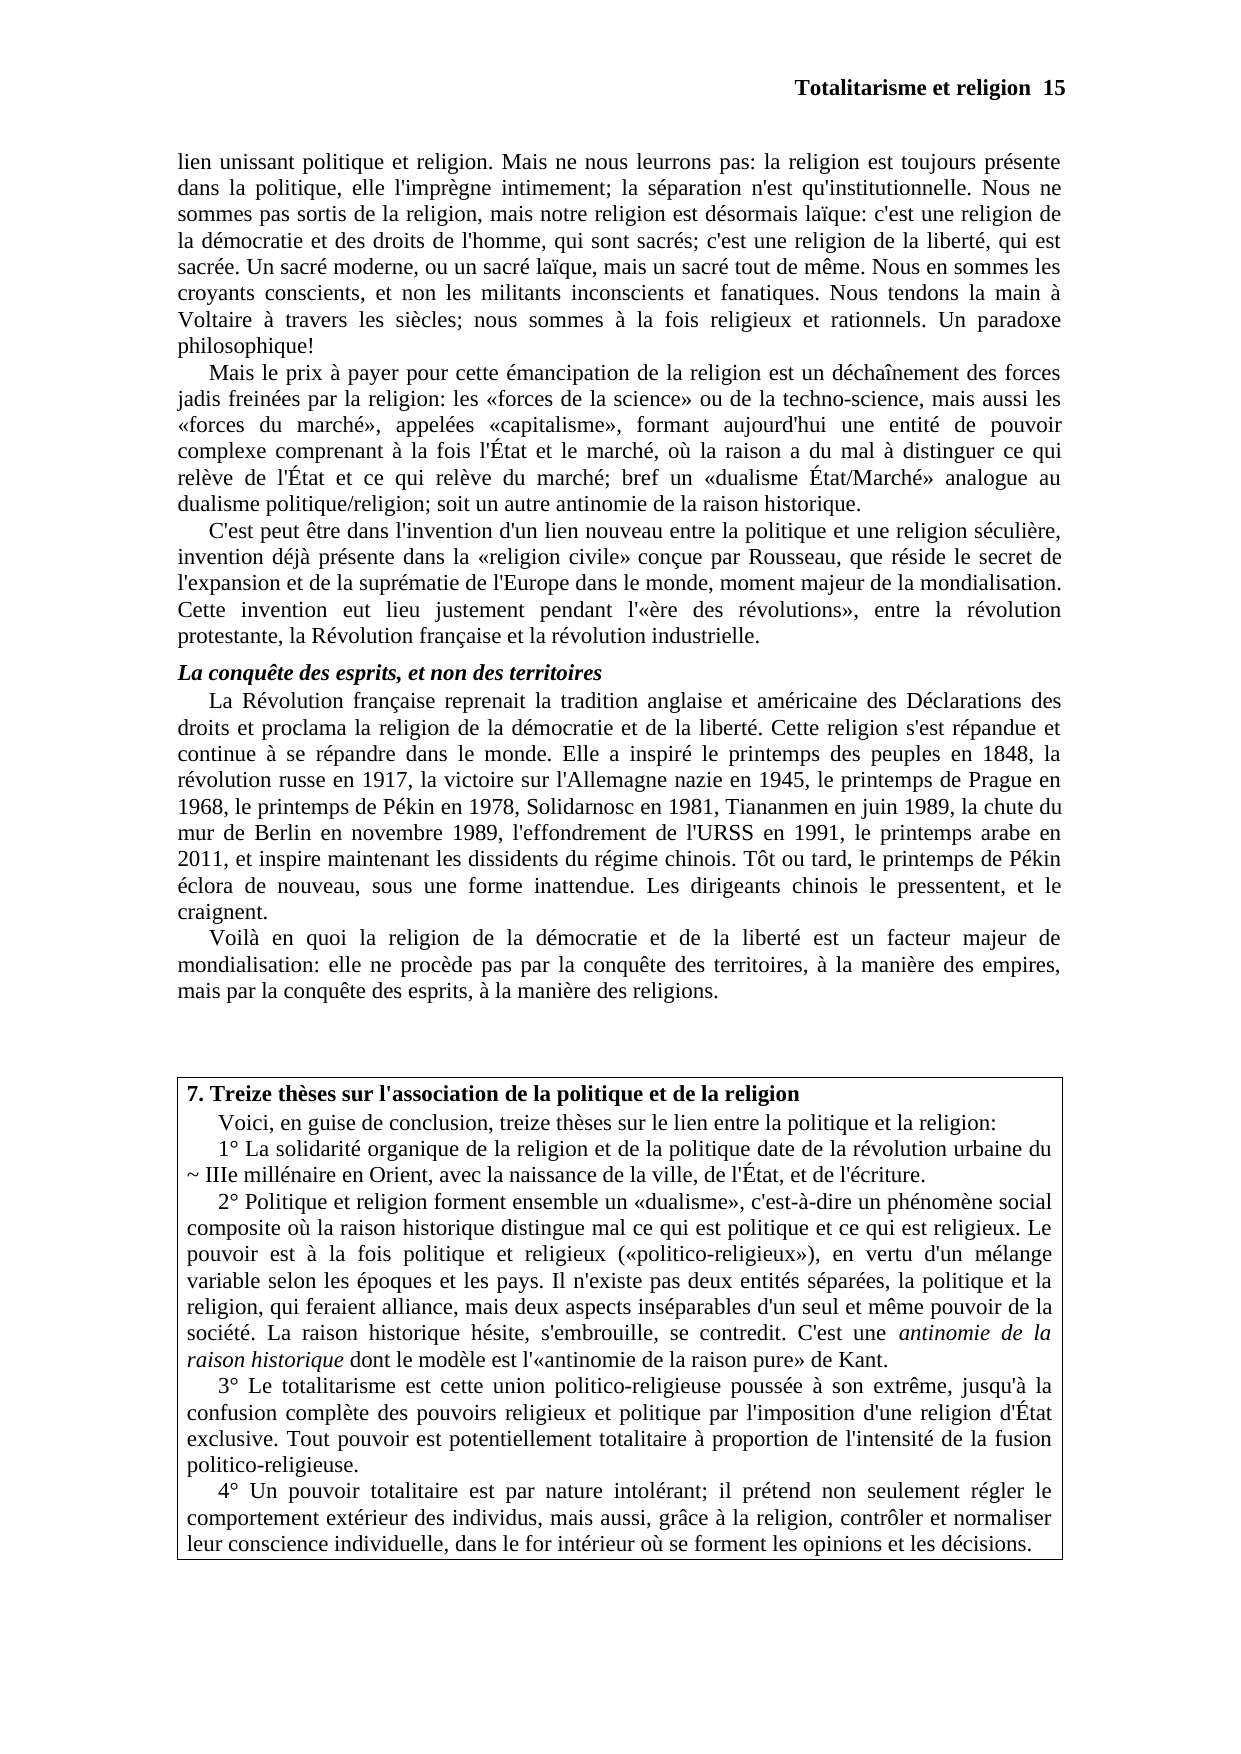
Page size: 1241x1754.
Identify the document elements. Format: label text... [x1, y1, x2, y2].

text La Révolution française reprenait la tradition anglaise et américaine des Déclarations des droits et proclama la religion de la démocratie et de la liberté. Cette religion s'est répandue et continue à se répandre dans le monde. Elle a inspiré le printemps des peuples en 1848, la révolution russe en 1917, la victoire sur l'Allemagne nazie en 1945, le printemps de Prague en 1968, le printemps de Pékin en 1978, Solidarnosc en 1981, Tiananmen en juin 1989, la chute du mur de Berlin en novembre 1989, l'effondrement de l'URSS en 1991, le printemps arabe en 2011, et inspire maintenant les dissidents du régime chinois. Tôt ou tard, le printemps de Pékin éclora de nouveau, sous une forme inattendue. Les dirigeants chinois le pressentent, et le craignent. [177, 687, 1063, 924]
subtitle 7. Treize thèses sur l'association de la politique et de la religion [178, 1078, 1062, 1106]
text Voici, en guise de conclusion, treize thèses sur le lien entre la politique et la religion: [178, 1106, 1062, 1132]
text 2° Politique et religion forment ensemble un «dualisme», c'est-à-dire un phénomène social composite où la raison historique distingue mal ce qui est politique et ce qui est religieux. Le pouvoir est à la fois politique et religieux («politico-religieux»), en vertu d'un mélange variable selon les époques et les pays. Il n'existe pas deux entités séparées, la politique et la religion, qui feraient alliance, mais deux aspects inséparables d'un seul et même pouvoir de la société. La raison historique hésite, s'embrouille, se contredit. C'est une antinomie de la raison historique dont le modèle est l'«antinomie de la raison pure» de Kant. [178, 1184, 1062, 1369]
text Voilà en quoi la religion de la démocratie et de la liberté est un facteur majeur de mondialisation: elle ne procède pas par la conquête des territoires, à la manière des empires, mais par la conquête des esprits, à la manière des religions. [177, 924, 1063, 1003]
text lien unissant politique et religion. Mais ne nous leurrons pas: la religion est toujours présente dans la politique, elle l'imprègne intimement; la séparation n'est qu'institutionnelle. Nous ne sommes pas sortis de la religion, mais notre religion est désormais laïque: c'est une religion de la démocratie et des droits de l'homme, qui sont sacrés; c'est une religion de la liberté, qui est sacrée. Un sacré moderne, ou un sacré laïque, mais un sacré tout de même. Nous en sommes les croyants conscients, et non les militants inconscients et fanatiques. Nous tendons la main à Voltaire à travers les siècles; nous sommes à la fois religieux et rationnels. Un paradoxe philosophique! [177, 148, 1063, 358]
text C'est peut être dans l'invention d'un lien nouveau entre la politique et une religion séculière, invention déjà présente dans la «religion civile» conçue par Rousseau, que réside le secret de l'expansion et de la suprématie de l'Europe dans le monde, moment majeur de la mondialisation. Cette invention eut lieu justement pendant l'«ère des révolutions», entre la révolution protestante, la Révolution française et la révolution industrielle. [177, 517, 1063, 648]
text 3° Le totalitarisme est cette union politico-religieuse poussée à son extrême, jusqu'à la confusion complète des pouvoirs religieux et politique par l'imposition d'une religion d'État exclusive. Tout pouvoir est potentiellement totalitaire à proportion de l'intensité de la fusion politico-religieuse. [178, 1369, 1062, 1474]
text Mais le prix à payer pour cette émancipation de la religion est un déchaînement des forces jadis freinées par la religion: les «forces de la science» ou de la techno-science, mais aussi les «forces du marché», appelées «capitalisme», formant aujourd'hui une entité de pouvoir complexe comprenant à la fois l'État et le marché, où la raison a du mal à distinguer ce qui relève de l'État et ce qui relève du marché; bref un «dualisme État/Marché» analogue au dualisme politique/religion; soit un autre antinomie de la raison historique. [177, 358, 1063, 517]
text 1° La solidarité organique de la religion et de la politique date de la révolution urbaine du ~ IIIe millénaire en Orient, avec la naissance de la ville, de l'État, et de l'écriture. [178, 1132, 1062, 1184]
subtitle La conquête des esprits, et non des territoires [177, 659, 1063, 685]
text 4° Un pouvoir totalitaire est par nature intolérant; il prétend non seulement régler le comportement extérieur des individus, mais aussi, grâce à la religion, contrôler et normaliser leur conscience individuelle, dans le for intérieur où se forment les opinions et les décisions. [178, 1474, 1062, 1559]
